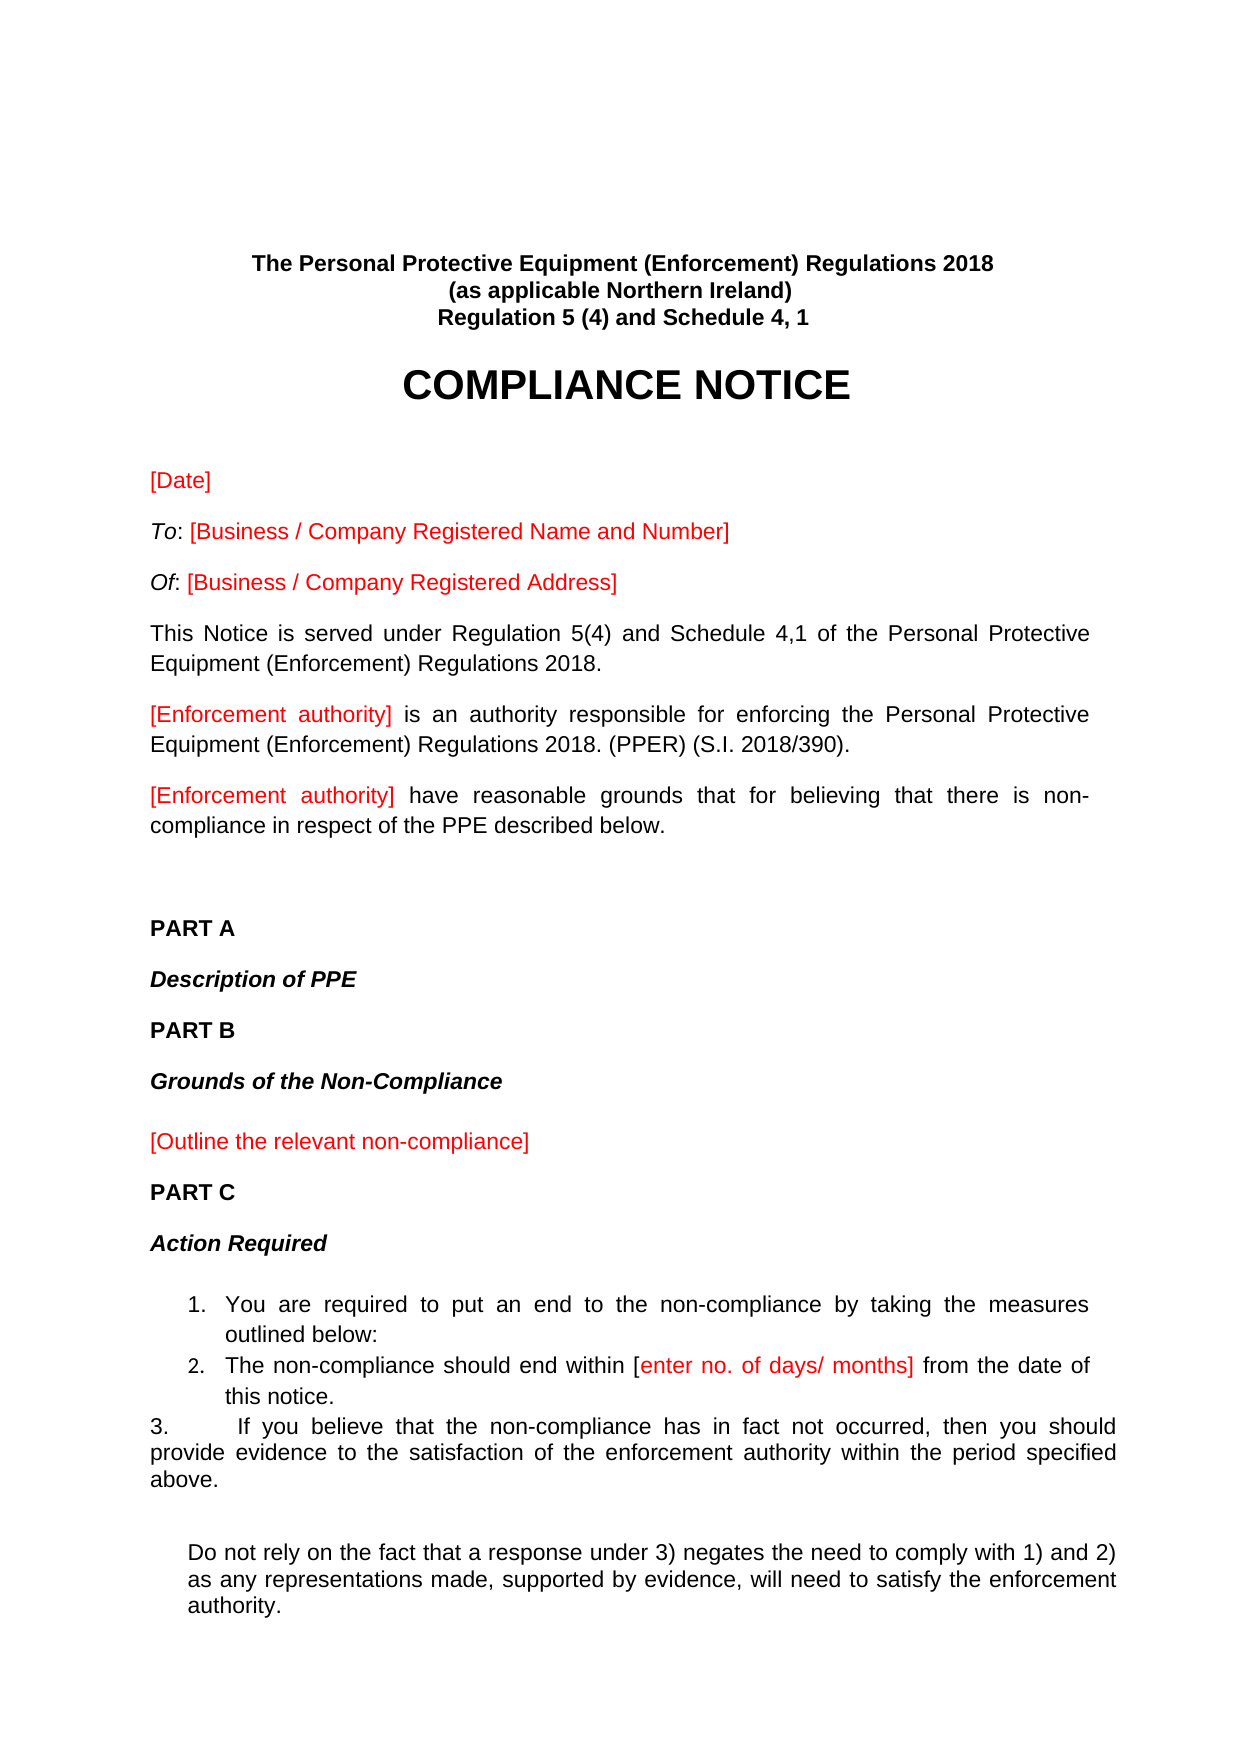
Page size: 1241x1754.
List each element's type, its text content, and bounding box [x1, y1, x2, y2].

subtitle PART B [150, 1017, 1090, 1043]
subtitle Action Required [150, 1230, 1090, 1256]
text Do not rely on the fact that a response under 3) negates the need to comply with 1) and 2) as any representations made, supported by evidence, will need to satisfy the enforcement authority. [187, 1539, 1118, 1618]
subtitle (as applicable Northern Ireland) [150, 277, 1090, 304]
text Of: [Business / Company Registered Address] [150, 569, 1090, 595]
subtitle The Personal Protective Equipment (Enforcement) Regulations 2018 [150, 249, 1090, 277]
text [Enforcement authority] have reasonable grounds that for believing that there is non-compliance in respect of the PPE described below. [150, 782, 1090, 839]
text This Notice is served under Regulation 5(4) and Schedule 4,1 of the Personal Protective Equipment (Enforcement) Regulations 2018. [150, 620, 1090, 676]
subtitle PART A [150, 914, 1090, 941]
text [Enforcement authority] is an authority responsible for enforcing the Personal Protective Equipment (Enforcement) Regulations 2018. (PPER) (S.I. 2018/390). [150, 701, 1090, 757]
subtitle Regulation 5 (4) and Schedule 4, 1 [150, 304, 1090, 330]
subtitle Grounds of the Non-Compliance [150, 1068, 1090, 1094]
subtitle Description of PPE [150, 966, 1090, 992]
text COMPLIANCE NOTICE [150, 357, 1090, 409]
list The non-compliance should end within [enter no. of days/ months] from the date of this notice. [187, 1351, 1090, 1409]
subtitle PART C [150, 1179, 1090, 1205]
list You are required to put an end to the non-compliance by taking the measures outlined below: [187, 1291, 1090, 1347]
text [Outline the relevant non-compliance] [150, 1128, 1090, 1154]
text [Date] [150, 467, 1090, 493]
text To: [Business / Company Registered Name and Number] [150, 518, 1090, 544]
list If you believe that the non-compliance has in fact not occurred, then you should provide evidence to the satisfaction of the enforcement authority within the period specified above. [150, 1413, 1118, 1492]
